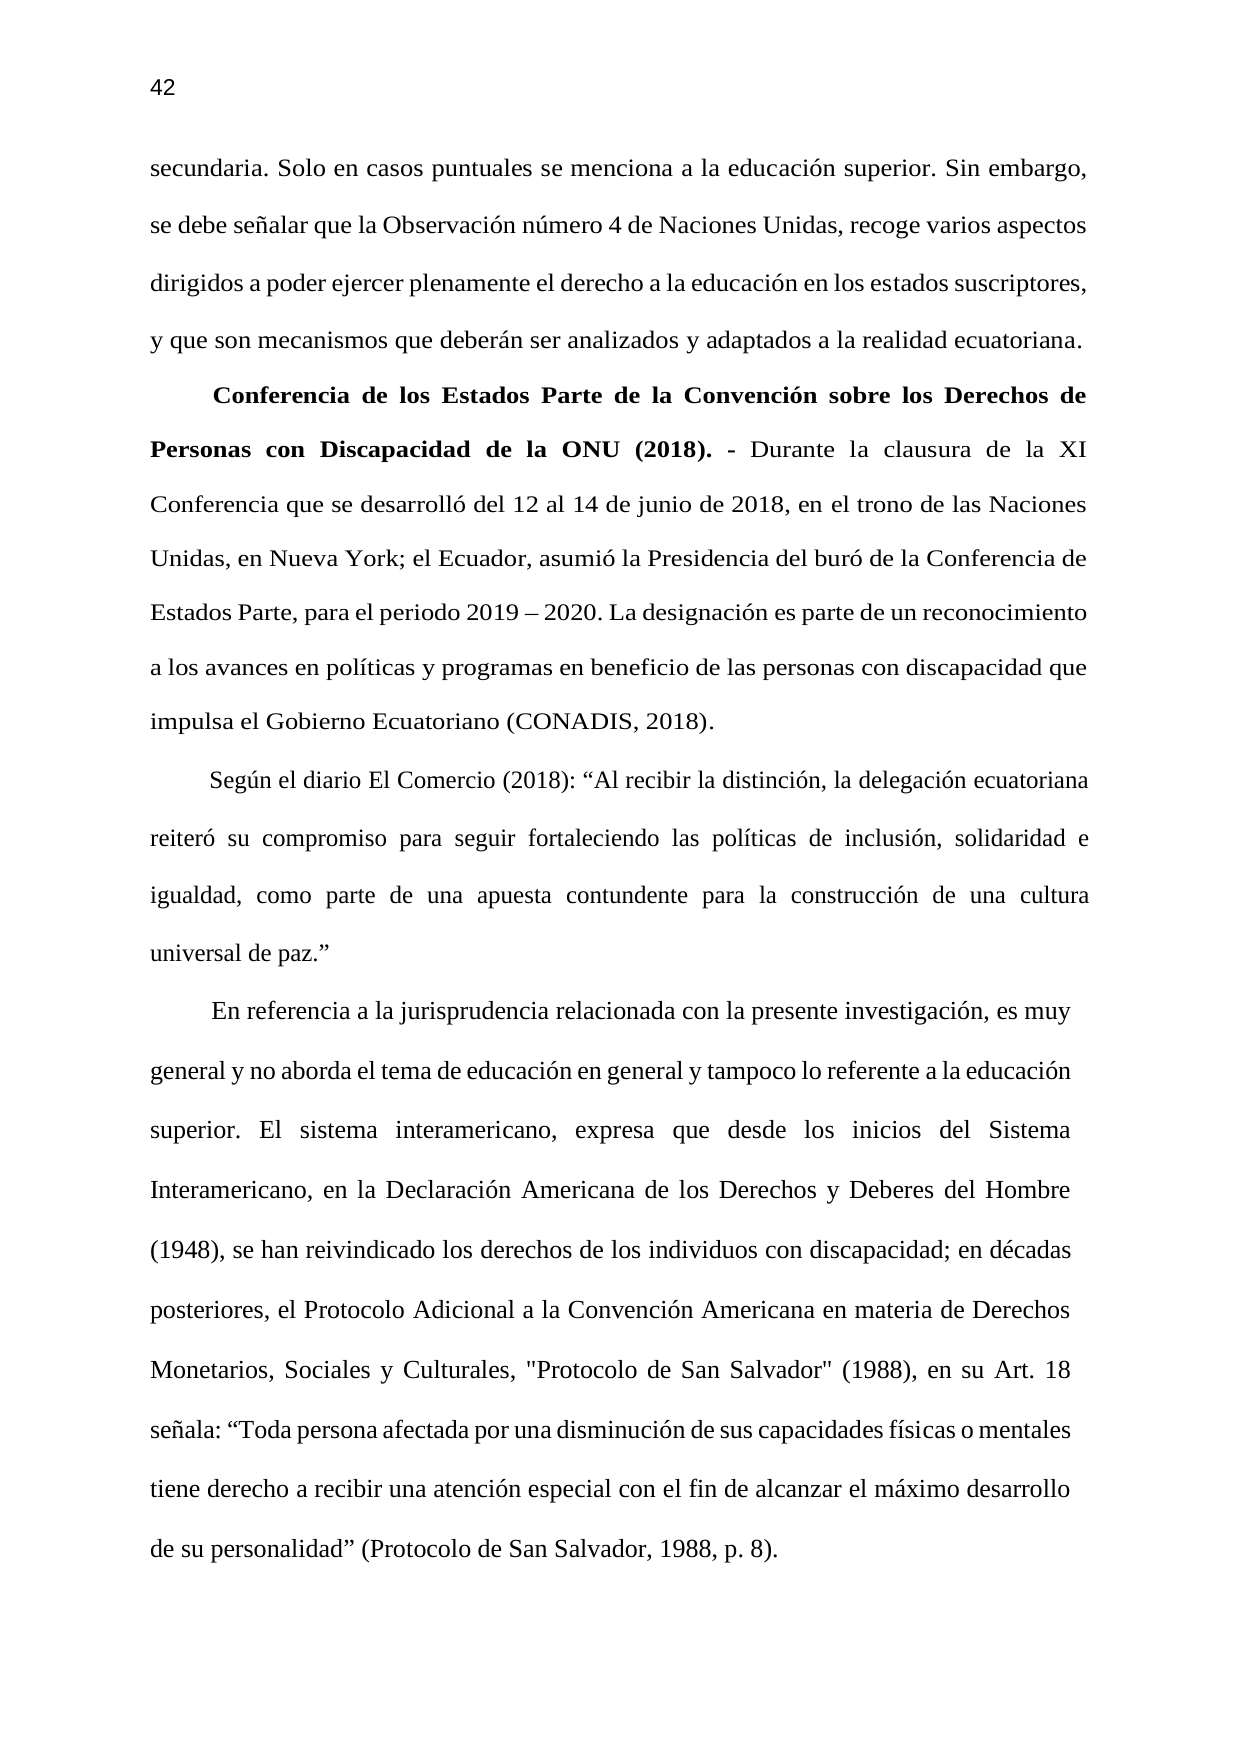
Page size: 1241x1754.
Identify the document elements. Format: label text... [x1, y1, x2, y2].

text Según el diario El Comercio (2018): “Al recibir la distinción, la delegación ecuatoriana reiteró su compromiso para seguir fortaleciendo las políticas de inclusión, solidaridad e igualdad, como parte de una apuesta contundente para la construcción de una cultura universal de paz.” [150, 765, 1090, 966]
